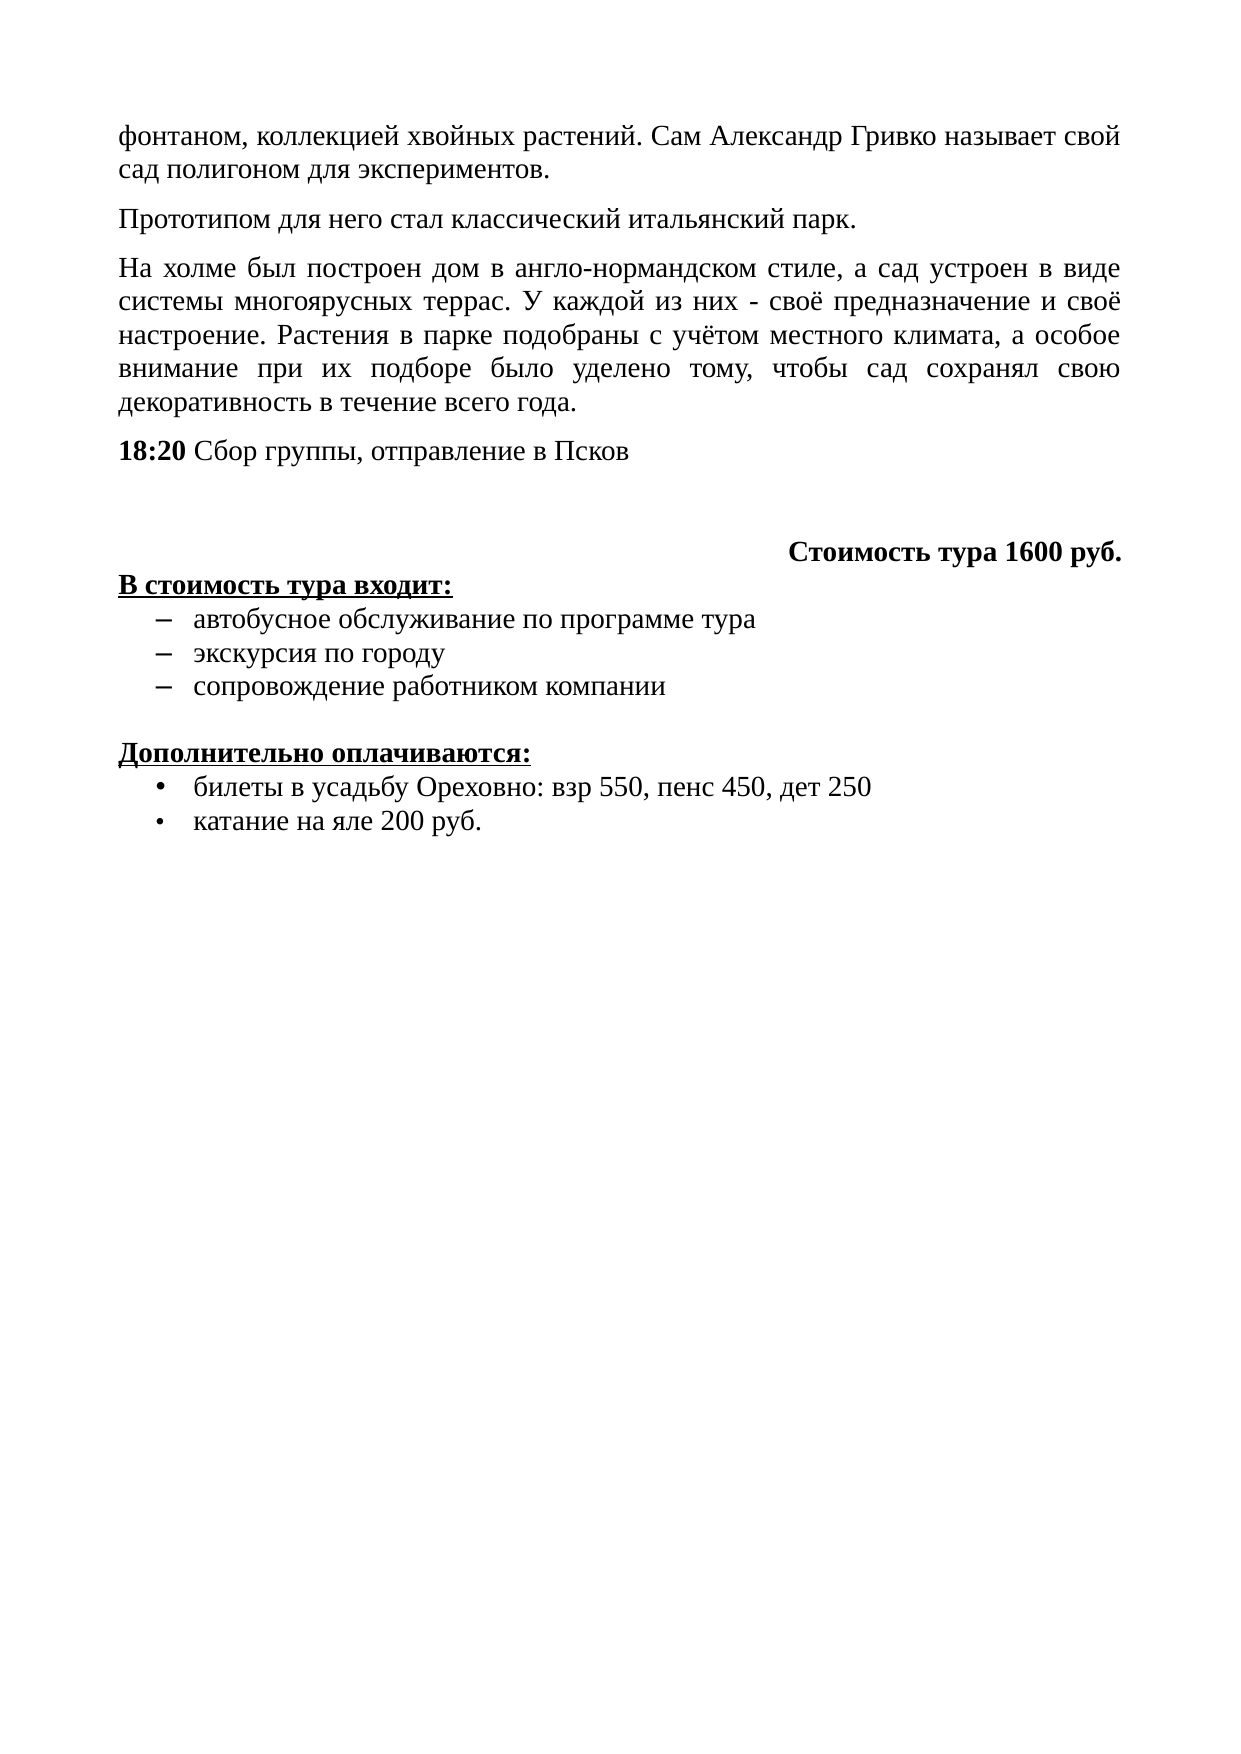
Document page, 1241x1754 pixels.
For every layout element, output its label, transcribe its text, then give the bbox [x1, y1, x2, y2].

list катание на яле 200 руб. [156, 803, 1122, 836]
list экскурсия по городу [156, 635, 1122, 668]
text Дополнительно оплачиваются: [118, 736, 1122, 769]
list билеты в усадьбу Ореховно: взр 550, пенс 450, дет 250 [156, 769, 1122, 803]
list автобусное обслуживание по программе тура [156, 601, 1122, 635]
list сопровождение работником компании [156, 668, 1122, 702]
text 18:20 Сбор группы, отправление в Псков [118, 433, 1122, 467]
text Прототипом для него стал классический итальянский парк. [118, 201, 1122, 234]
text В стоимость тура входит: [118, 567, 1122, 601]
text фонтаном, коллекцией хвойных растений. Сам Александр Гривко называет свой сад полигоном для экспериментов. [118, 118, 1122, 185]
text На холме был построен дом в англо-нормандском стиле, а сад устроен в виде системы многоярусных террас. У каждой из них - своё предназначение и своё настроение. Растения в парке подобраны с учётом местного климата, а особое внимание при их подборе было уделено тому, чтобы сад сохранял свою декоративность в течение всего года. [118, 250, 1122, 418]
text Стоимость тура 1600 руб. [118, 534, 1122, 567]
